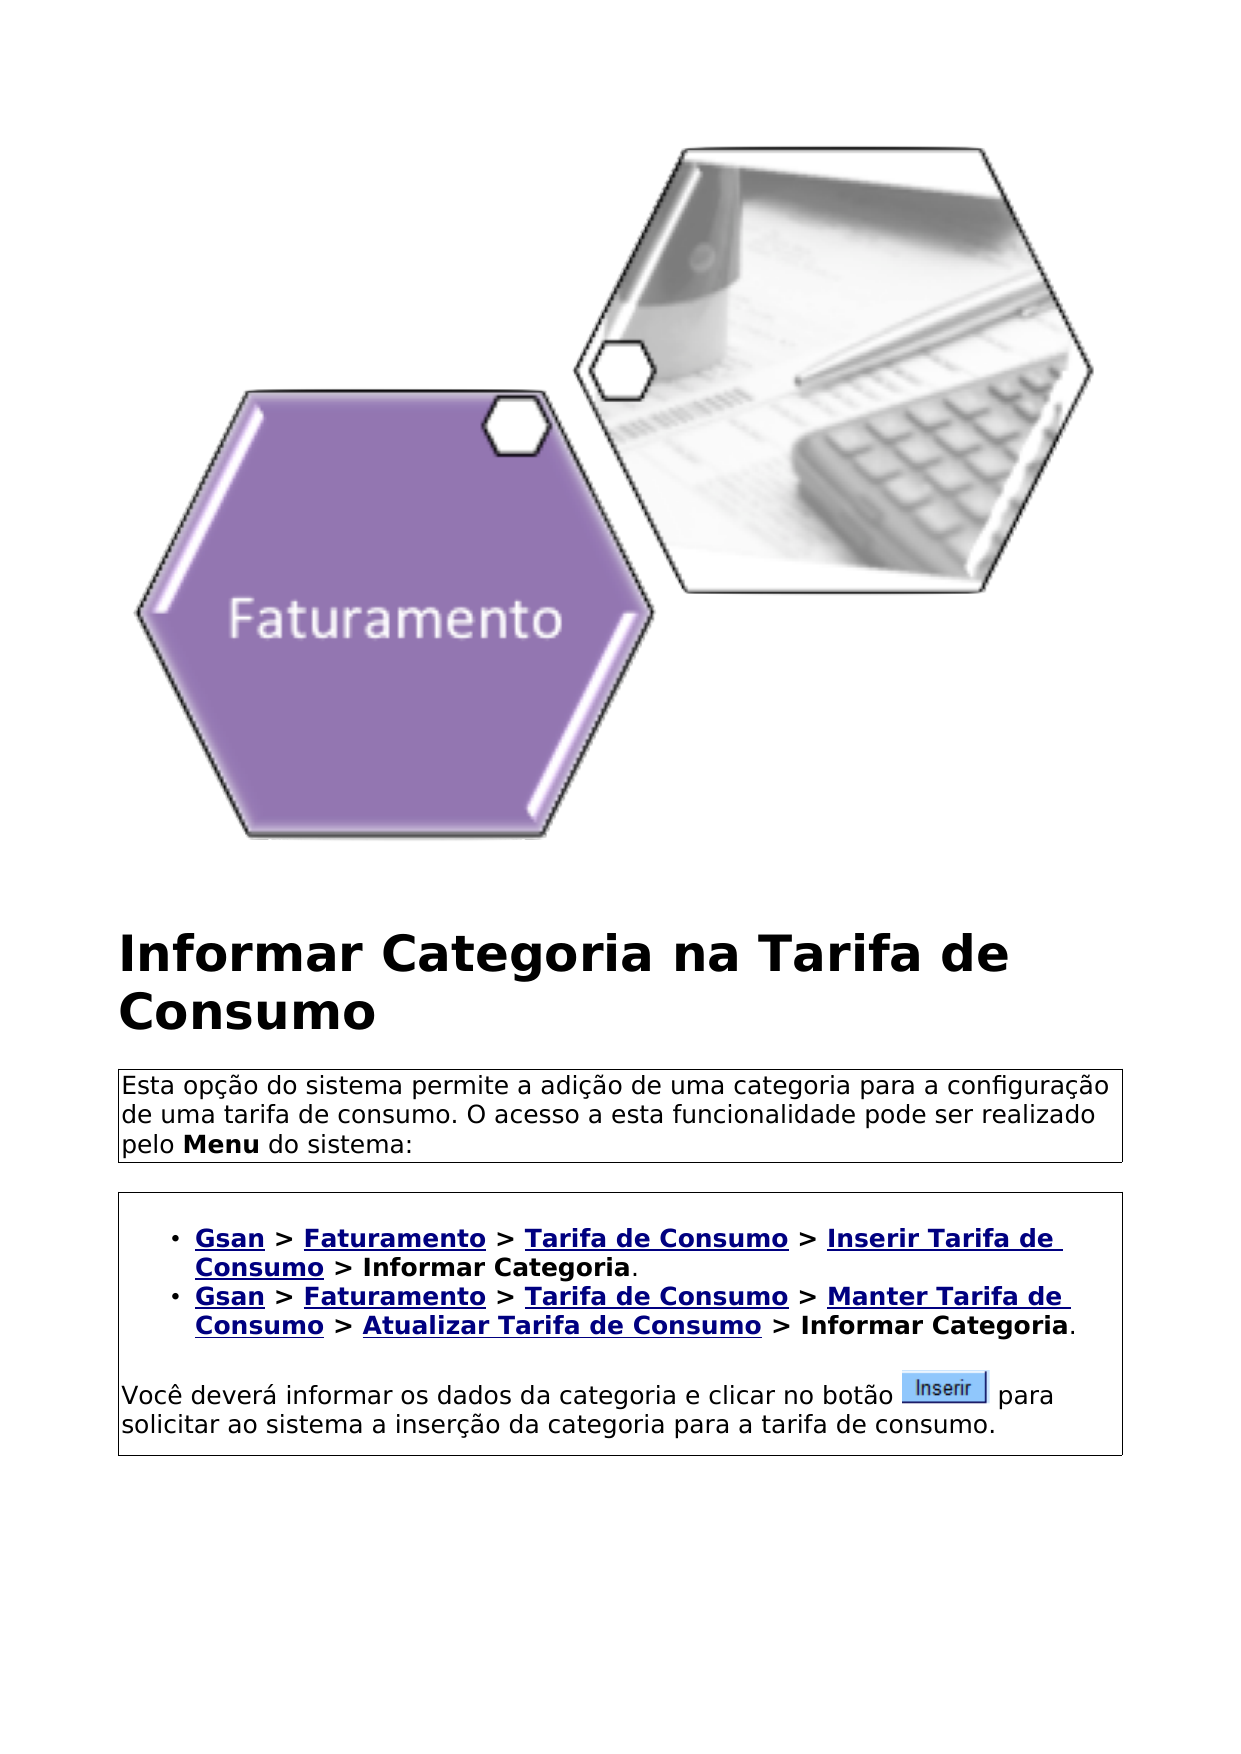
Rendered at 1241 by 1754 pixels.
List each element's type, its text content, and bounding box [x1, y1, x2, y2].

table_header Gsan > Faturamento > Tarifa de Consumo > Inserir Tarifa de Consumo > Informar Categoria. Gsan > Faturamento > Tarifa de Consumo > Manter Tarifa de Consumo > Atualizar Tarifa de Consumo > Informar Categoria. Você deverá informar os dados da categoria e clicar no botão para solicitar ao sistema a inserção da categoria para a tarifa de consumo. [119, 1193, 1122, 1455]
picture [902, 1370, 990, 1405]
picture [118, 118, 1123, 858]
table_header Esta opção do sistema permite a adição de uma categoria para a configuração de uma tarifa de consumo. O acesso a esta funcionalidade pode ser realizado pelo Menu do sistema: [119, 1070, 1122, 1162]
subtitle Informar Categoria na Tarifa de Consumo [118, 925, 1122, 1041]
